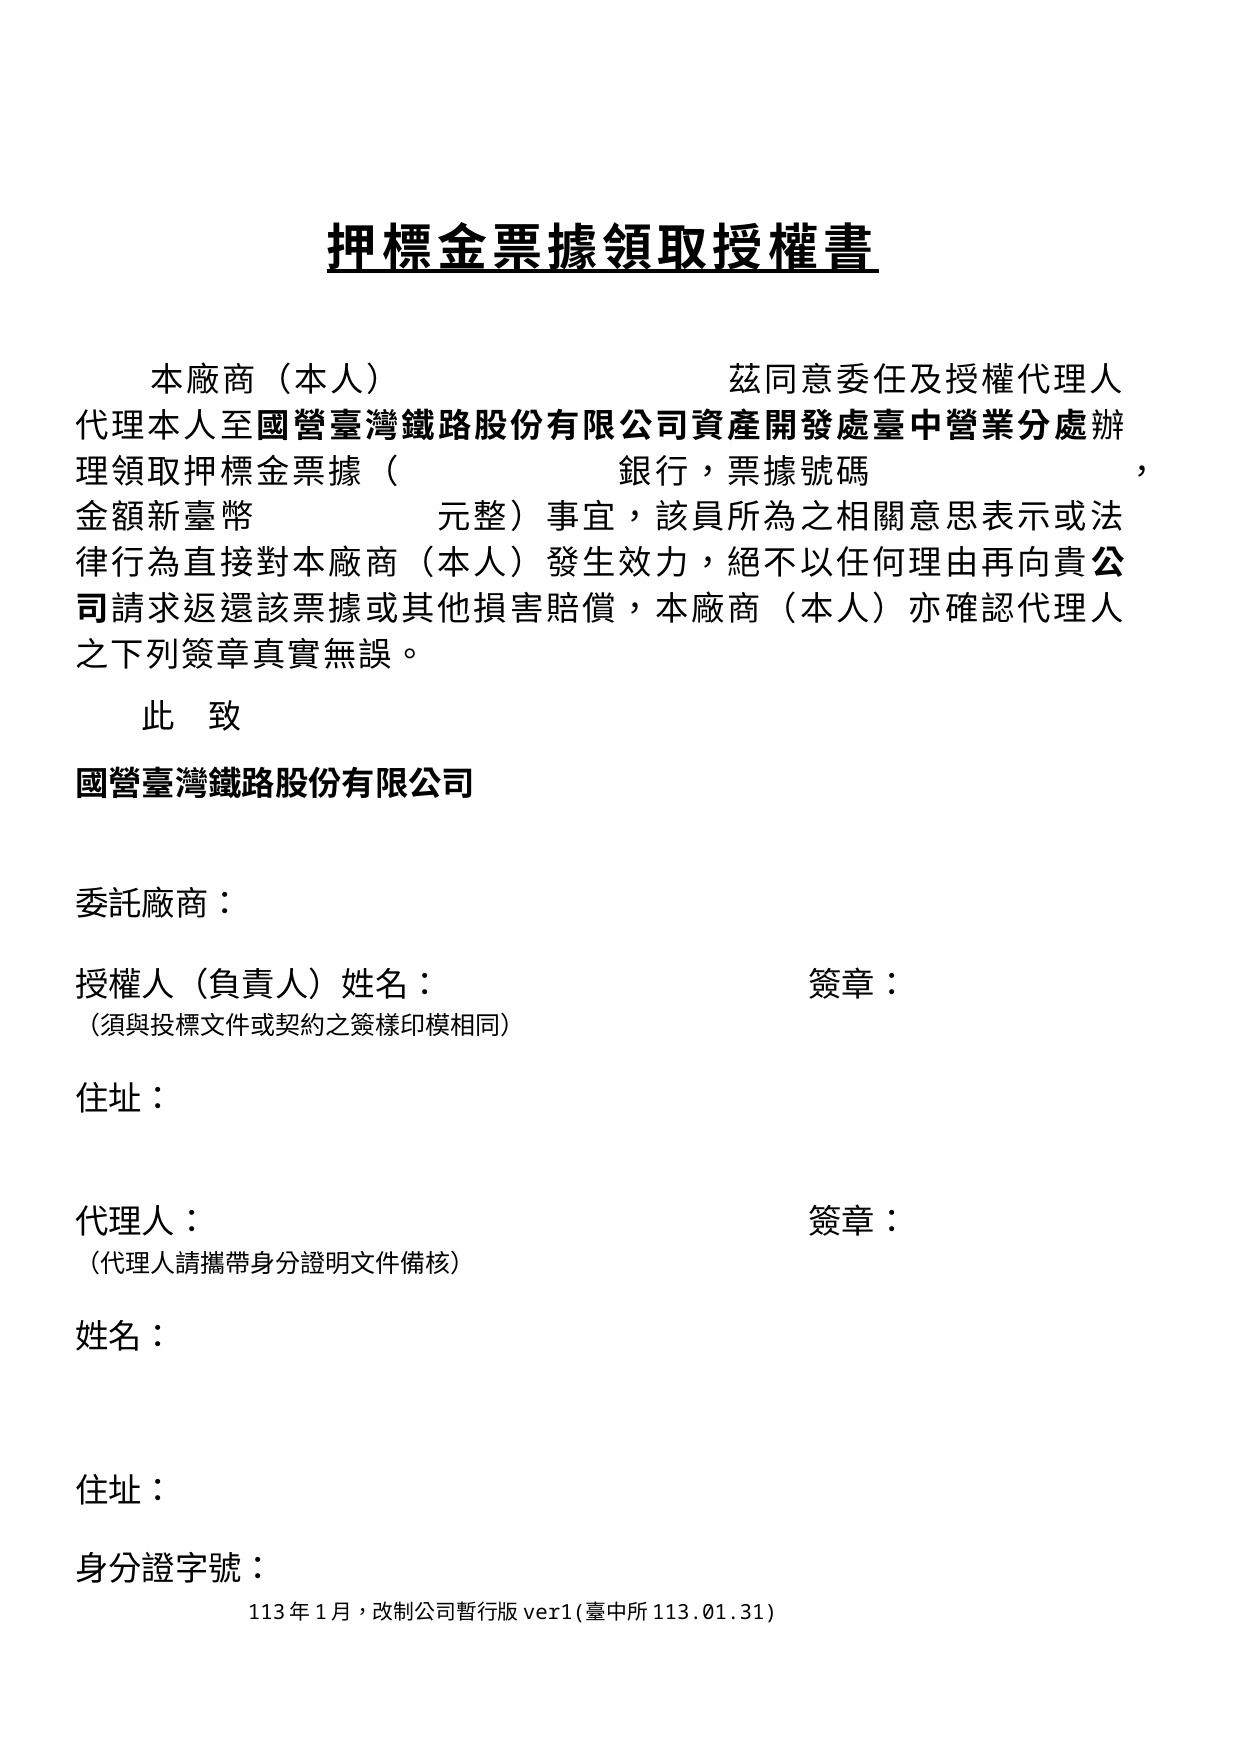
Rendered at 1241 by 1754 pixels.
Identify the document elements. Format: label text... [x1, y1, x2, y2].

text 住址： [75, 1463, 1125, 1512]
text （須與投標文件或契約之簽樣印模相同） [75, 1006, 1125, 1042]
text 國營臺灣鐵路股份有限公司 [75, 742, 1125, 809]
text 此 致 [75, 676, 1125, 742]
text （代理人請攜帶身分證明文件備核） [75, 1243, 1125, 1280]
text 代理人： 簽章： [75, 1195, 1125, 1243]
text 委託廠商： [75, 865, 1125, 928]
text 住址： [75, 1072, 1125, 1120]
text 姓名： [75, 1310, 1125, 1358]
text 押標金票據領取授權書 [75, 207, 1125, 280]
text 身分證字號： [75, 1542, 1125, 1590]
text 授權人（負責人）姓名： 簽章： [75, 958, 1125, 1006]
text 本廠商（本人） 茲同意委任及授權代理人 代理本人至國營臺灣鐵路股份有限公司資產開發處臺中營業分處辦理領取押標金票據（ 銀行，票據號碼 ，金額新臺幣 元整）事宜，該員所為之相關意思表示或法律行為直接對本廠商（本人）發生效力，絕不以任何理由再向貴公司請求返還該票據或其他損害賠償，本廠商（本人）亦確認代理人之下列簽章真實無誤。 [75, 355, 1125, 676]
